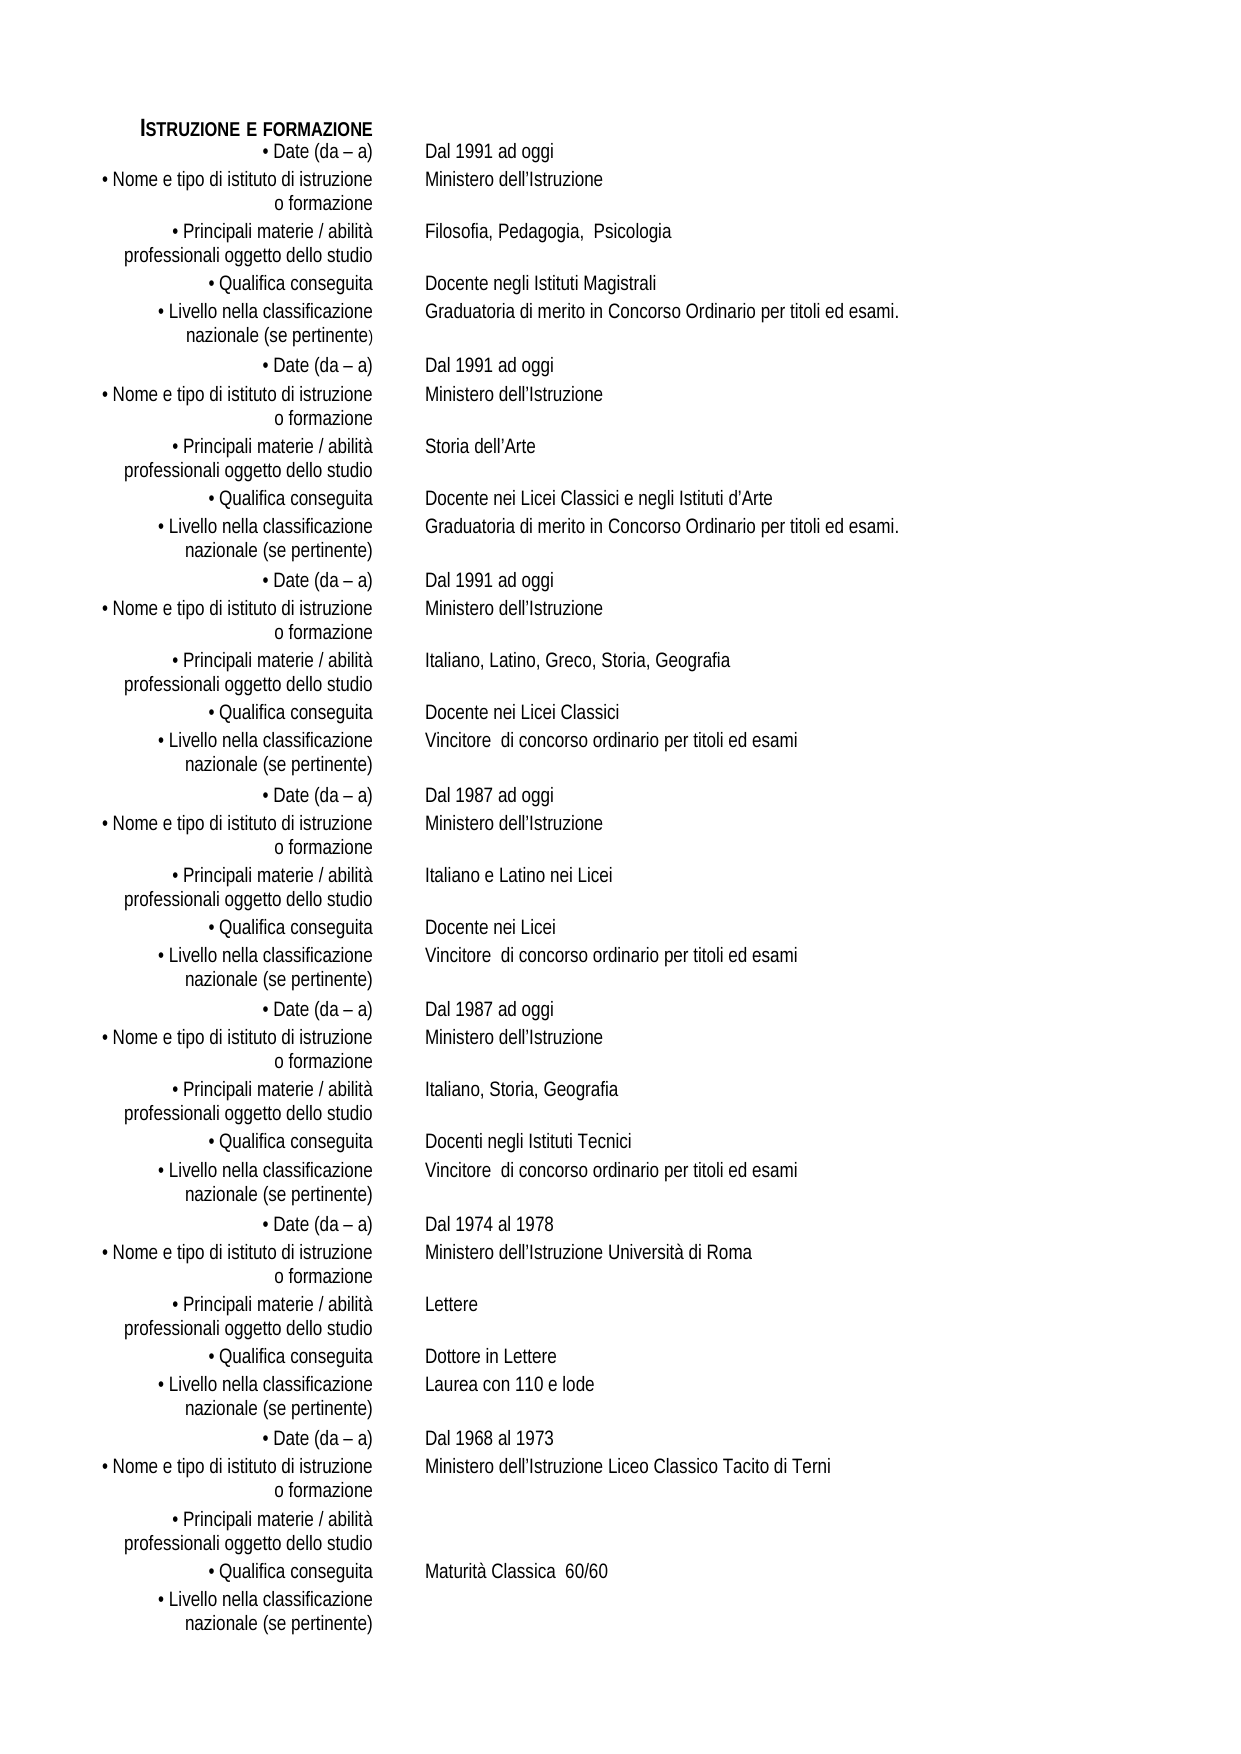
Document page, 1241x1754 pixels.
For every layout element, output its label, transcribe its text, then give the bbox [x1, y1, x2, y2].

table_cell Ministero dell’Istruzione [414, 165, 1167, 217]
table_cell [384, 1210, 413, 1238]
table_cell [384, 1155, 413, 1209]
table_cell Filosofia, Pedagogia, Psicologia [414, 217, 1167, 269]
table_cell Graduatoria di merito in Concorso Ordinario per titoli ed esami. [414, 297, 1167, 351]
table_cell [384, 1023, 413, 1075]
table_cell [384, 512, 413, 566]
table_cell Maturità Classica 60/60 [414, 1556, 1167, 1584]
table_cell • Principali materie / abilità professionali oggetto dello studio [78, 861, 384, 913]
table_cell • Nome e tipo di istituto di istruzione o formazione [78, 1023, 384, 1075]
table_cell [384, 1127, 413, 1155]
table_cell Italiano, Latino, Greco, Storia, Geografia [414, 646, 1167, 698]
table_cell Dottore in Lettere [414, 1342, 1167, 1370]
table_cell • Principali materie / abilità professionali oggetto dello studio [78, 1290, 384, 1342]
table_cell [384, 780, 413, 808]
table_cell Docente negli Istituti Magistrali [414, 269, 1167, 297]
table_cell • Qualifica conseguita [78, 1342, 384, 1370]
table_cell [384, 1452, 413, 1504]
table_cell [384, 566, 413, 594]
table_cell • Date (da – a) [78, 1210, 384, 1238]
table_cell [384, 1370, 413, 1424]
table_cell • Qualifica conseguita [78, 1127, 384, 1155]
table_cell Graduatoria di merito in Concorso Ordinario per titoli ed esami. [414, 512, 1167, 566]
table_cell • Date (da – a) [78, 995, 384, 1023]
table_cell [384, 379, 413, 431]
table_cell [384, 941, 413, 995]
table_cell [384, 1585, 413, 1637]
table_cell • Date (da – a) [78, 351, 384, 379]
table_cell [384, 165, 413, 217]
table_cell • Principali materie / abilità professionali oggetto dello studio [78, 646, 384, 698]
table_cell • Livello nella classificazione nazionale (se pertinente) [78, 1155, 384, 1209]
table_cell Ministero dell’Istruzione [414, 594, 1167, 646]
table_cell • Qualifica conseguita [78, 913, 384, 941]
table_cell [384, 297, 413, 351]
table_cell [414, 1585, 1167, 1637]
table_cell • Livello nella classificazione nazionale (se pertinente) [78, 941, 384, 995]
table_cell • Nome e tipo di istituto di istruzione o formazione [78, 1238, 384, 1290]
table_cell Docenti negli Istituti Tecnici [414, 1127, 1167, 1155]
table_cell [384, 1556, 413, 1584]
table_cell • Date (da – a) [78, 1424, 384, 1452]
table_cell Dal 1991 ad oggi [414, 351, 1167, 379]
table_cell Italiano, Storia, Geografia [414, 1075, 1167, 1127]
table_cell [384, 484, 413, 512]
table_cell Storia dell’Arte [414, 431, 1167, 483]
table_cell [384, 217, 413, 269]
table_cell Italiano e Latino nei Licei [414, 861, 1167, 913]
table_cell [384, 1290, 413, 1342]
table_cell Docente nei Licei [414, 913, 1167, 941]
table_cell • Livello nella classificazione nazionale (se pertinente) [78, 1585, 384, 1637]
table_cell [384, 431, 413, 483]
table_cell • Date (da – a) [78, 566, 384, 594]
table_cell Lettere [414, 1290, 1167, 1342]
table_cell • Livello nella classificazione nazionale (se pertinente) [78, 726, 384, 780]
table_cell [384, 861, 413, 913]
table_cell Ministero dell’Istruzione [414, 1023, 1167, 1075]
table_cell [384, 1504, 413, 1556]
table_cell Ministero dell’Istruzione [414, 809, 1167, 861]
table_cell • Nome e tipo di istituto di istruzione o formazione [78, 1452, 384, 1504]
table_cell [384, 726, 413, 780]
table_cell Ministero dell’Istruzione Università di Roma [414, 1238, 1167, 1290]
table_cell Docente nei Licei Classici e negli Istituti d’Arte [414, 484, 1167, 512]
table_cell • Livello nella classificazione nazionale (se pertinente) [78, 512, 384, 566]
table_cell Dal 1991 ad oggi [414, 566, 1167, 594]
table_header • Date (da – a) [78, 141, 384, 165]
table_cell • Livello nella classificazione nazionale (se pertinente) [78, 297, 384, 351]
table_cell • Principali materie / abilità professionali oggetto dello studio [78, 1504, 384, 1556]
table_cell Docente nei Licei Classici [414, 698, 1167, 726]
table_cell • Livello nella classificazione nazionale (se pertinente) [78, 1370, 384, 1424]
table_cell Dal 1974 al 1978 [414, 1210, 1167, 1238]
table_cell Dal 1987 ad oggi [414, 780, 1167, 808]
table_cell • Principali materie / abilità professionali oggetto dello studio [78, 1075, 384, 1127]
table_cell • Nome e tipo di istituto di istruzione o formazione [78, 379, 384, 431]
table_cell [384, 594, 413, 646]
table_cell [384, 269, 413, 297]
table_cell Vincitore di concorso ordinario per titoli ed esami [414, 941, 1167, 995]
table_cell • Nome e tipo di istituto di istruzione o formazione [78, 594, 384, 646]
table_header Dal 1991 ad oggi [414, 137, 1167, 165]
table_cell [384, 351, 413, 379]
table_cell • Principali materie / abilità professionali oggetto dello studio [78, 217, 384, 269]
table_cell [384, 1238, 413, 1290]
table_cell [384, 995, 413, 1023]
table_cell [384, 809, 413, 861]
table_cell [384, 913, 413, 941]
table_cell • Qualifica conseguita [78, 484, 384, 512]
table_cell • Principali materie / abilità professionali oggetto dello studio [78, 431, 384, 483]
table_cell [384, 698, 413, 726]
table_cell [384, 646, 413, 698]
table_cell • Nome e tipo di istituto di istruzione o formazione [78, 165, 384, 217]
table_cell [384, 1075, 413, 1127]
table_cell Laurea con 110 e lode [414, 1370, 1167, 1424]
table_cell Dal 1968 al 1973 [414, 1424, 1167, 1452]
table_cell Ministero dell’Istruzione Liceo Classico Tacito di Terni [414, 1452, 1167, 1504]
table_cell Dal 1987 ad oggi [414, 995, 1167, 1023]
table_cell [414, 1504, 1167, 1556]
table_cell • Nome e tipo di istituto di istruzione o formazione [78, 809, 384, 861]
table_cell Ministero dell’Istruzione [414, 379, 1167, 431]
table_cell [384, 1342, 413, 1370]
table_cell • Date (da – a) [78, 780, 384, 808]
table_header Istruzione e formazione [78, 113, 384, 141]
table_cell • Qualifica conseguita [78, 269, 384, 297]
table_cell • Qualifica conseguita [78, 698, 384, 726]
table_header [384, 137, 413, 165]
table_cell Vincitore di concorso ordinario per titoli ed esami [414, 1155, 1167, 1209]
table_cell • Qualifica conseguita [78, 1556, 384, 1584]
table_cell Vincitore di concorso ordinario per titoli ed esami [414, 726, 1167, 780]
table_cell [384, 1424, 413, 1452]
